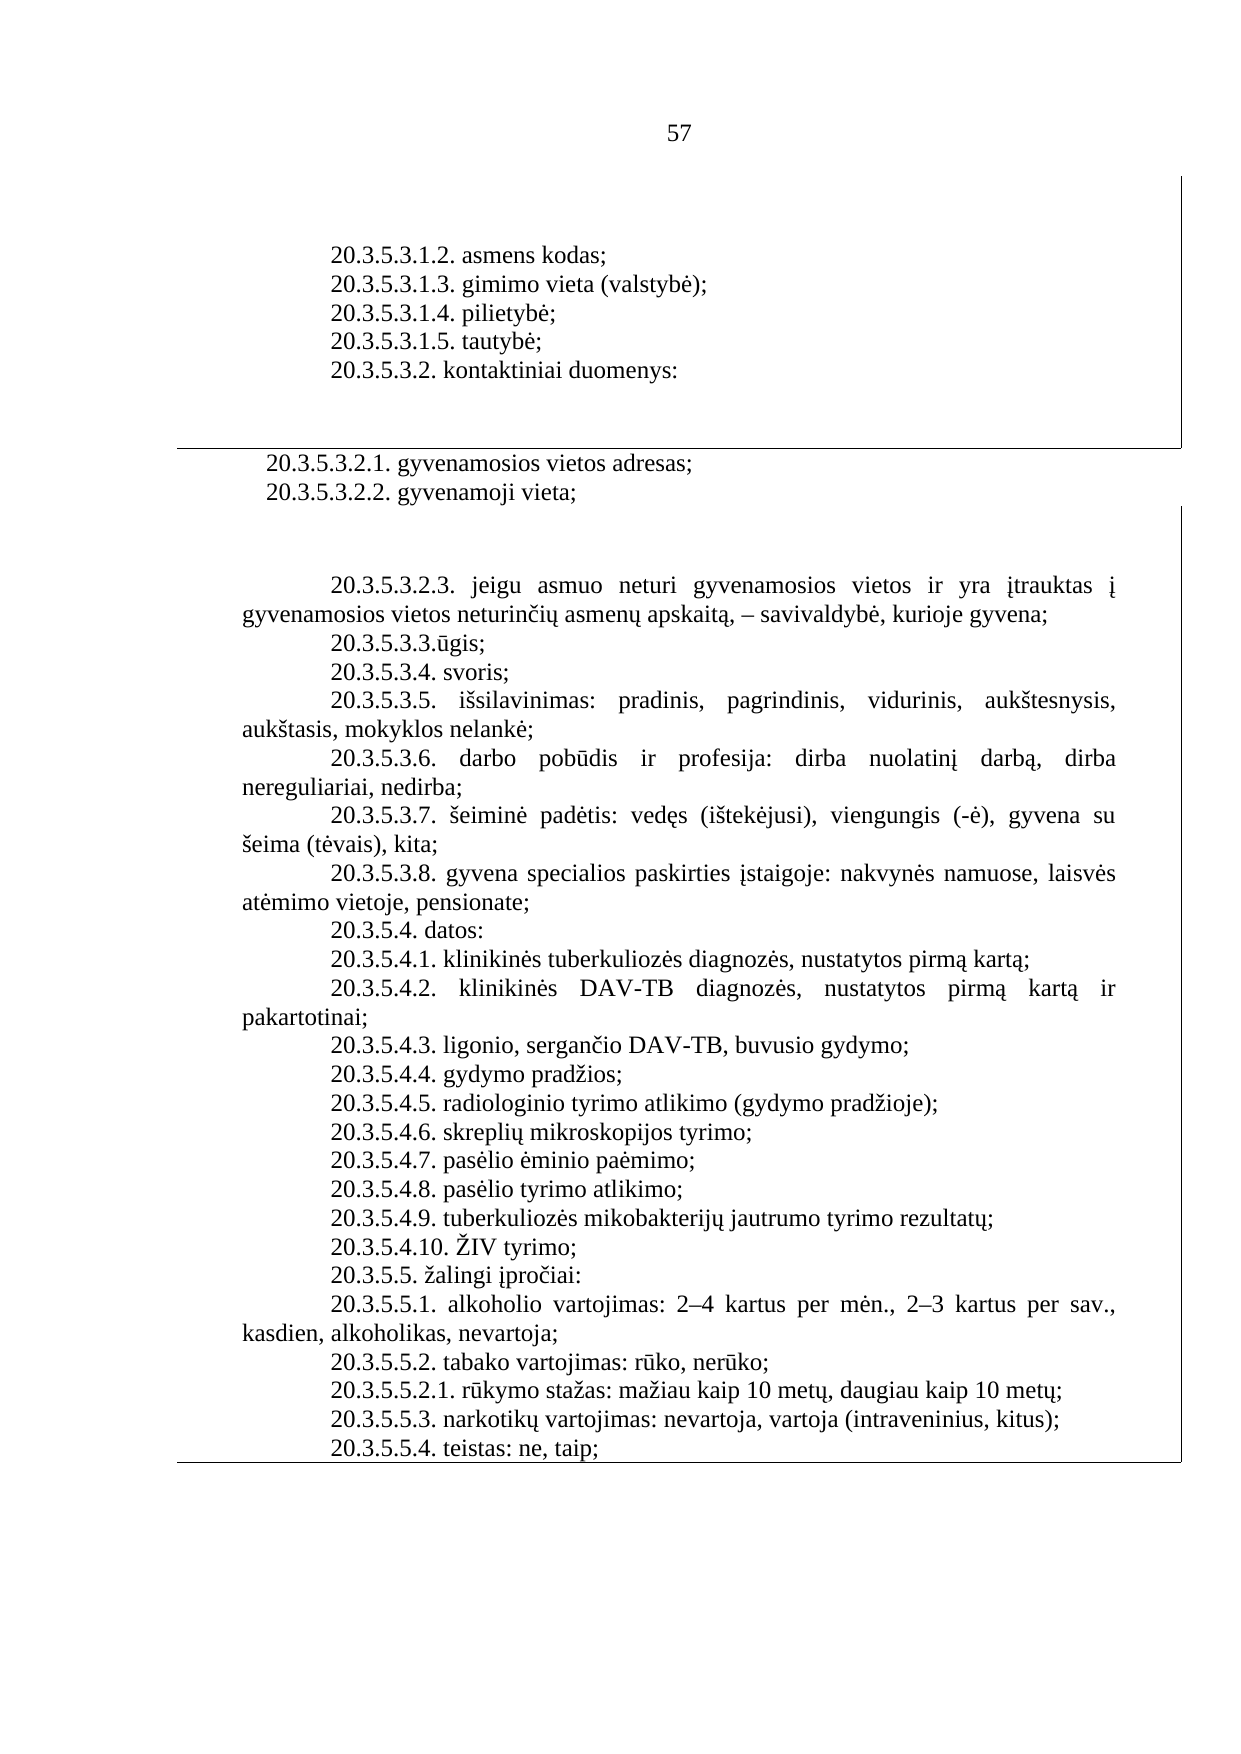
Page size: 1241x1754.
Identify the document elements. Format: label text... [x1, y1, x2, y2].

text 20.3.5.4.7. pasėlio ėminio paėmimo; [177, 1146, 1181, 1174]
text 20.3.5.3.5. išsilavinimas: pradinis, pagrindinis, vidurinis, aukštesnysis, aukštasis, mokyklos nelankė; [177, 686, 1181, 743]
text 20.3.5.4. datos: [177, 916, 1181, 944]
text 20.3.5.5.1. alkoholio vartojimas: 2–4 kartus per mėn., 2–3 kartus per sav., kasdien, alkoholikas, nevartoja; [177, 1289, 1181, 1347]
text 20.3.5.3.4. svoris; [177, 657, 1181, 686]
text 20.3.5.4.1. klinikinės tuberkuliozės diagnozės, nustatytos pirmą kartą; [177, 944, 1181, 973]
text 20.3.5.4.6. skreplių mikroskopijos tyrimo; [177, 1117, 1181, 1146]
text 20.3.5.3.7. šeiminė padėtis: vedęs (ištekėjusi), viengungis (-ė), gyvena su šeima (tėvais), kita; [177, 801, 1181, 858]
text 20.3.5.3.1.3. gimimo vieta (valstybė); [177, 269, 1181, 298]
text 20.3.5.3.8. gyvena specialios paskirties įstaigoje: nakvynės namuose, laisvės atėmimo vietoje, pensionate; [177, 858, 1181, 916]
text 20.3.5.3.2.1. gyvenamosios vietos adresas; [177, 448, 1181, 477]
text 20.3.5.3.6. darbo pobūdis ir profesija: dirba nuolatinį darbą, dirba nereguliariai, nedirba; [177, 743, 1181, 801]
text 20.3.5.4.2. klinikinės DAV-TB diagnozės, nustatytos pirmą kartą ir pakartotinai; [177, 973, 1181, 1031]
text 20.3.5.3.1.4. pilietybė; [177, 298, 1181, 326]
text 20.3.5.5.2. tabako vartojimas: rūko, nerūko; [177, 1347, 1181, 1376]
text 20.3.5.4.9. tuberkuliozės mikobakterijų jautrumo tyrimo rezultatų; [177, 1203, 1181, 1232]
text 20.3.5.3.2.2. gyvenamoji vieta; [177, 477, 1181, 506]
text 20.3.5.5.4. teistas: ne, taip; [177, 1433, 1181, 1462]
text 20.3.5.4.10. ŽIV tyrimo; [177, 1232, 1181, 1261]
text 20.3.5.4.4. gydymo pradžios; [177, 1059, 1181, 1088]
text 20.3.5.3.1.2. asmens kodas; [177, 176, 1181, 269]
text 20.3.5.3.1.5. tautybė; [177, 326, 1181, 355]
text 20.3.5.3.3.ūgis; [177, 628, 1181, 657]
text 20.3.5.5.2.1. rūkymo stažas: mažiau kaip 10 metų, daugiau kaip 10 metų; [177, 1376, 1181, 1404]
text 20.3.5.3.2. kontaktiniai duomenys: [177, 355, 1181, 448]
text 20.3.5.3.2.3. jeigu asmuo neturi gyvenamosios vietos ir yra įtrauktas į gyvenamosios vietos neturinčių asmenų apskaitą, – savivaldybė, kurioje gyvena; [177, 506, 1181, 628]
text 20.3.5.4.5. radiologinio tyrimo atlikimo (gydymo pradžioje); [177, 1088, 1181, 1117]
text 20.3.5.4.3. ligonio, sergančio DAV-TB, buvusio gydymo; [177, 1031, 1181, 1059]
text 20.3.5.4.8. pasėlio tyrimo atlikimo; [177, 1174, 1181, 1203]
text 20.3.5.5. žalingi įpročiai: [177, 1261, 1181, 1289]
text 20.3.5.5.3. narkotikų vartojimas: nevartoja, vartoja (intraveninius, kitus); [177, 1404, 1181, 1433]
